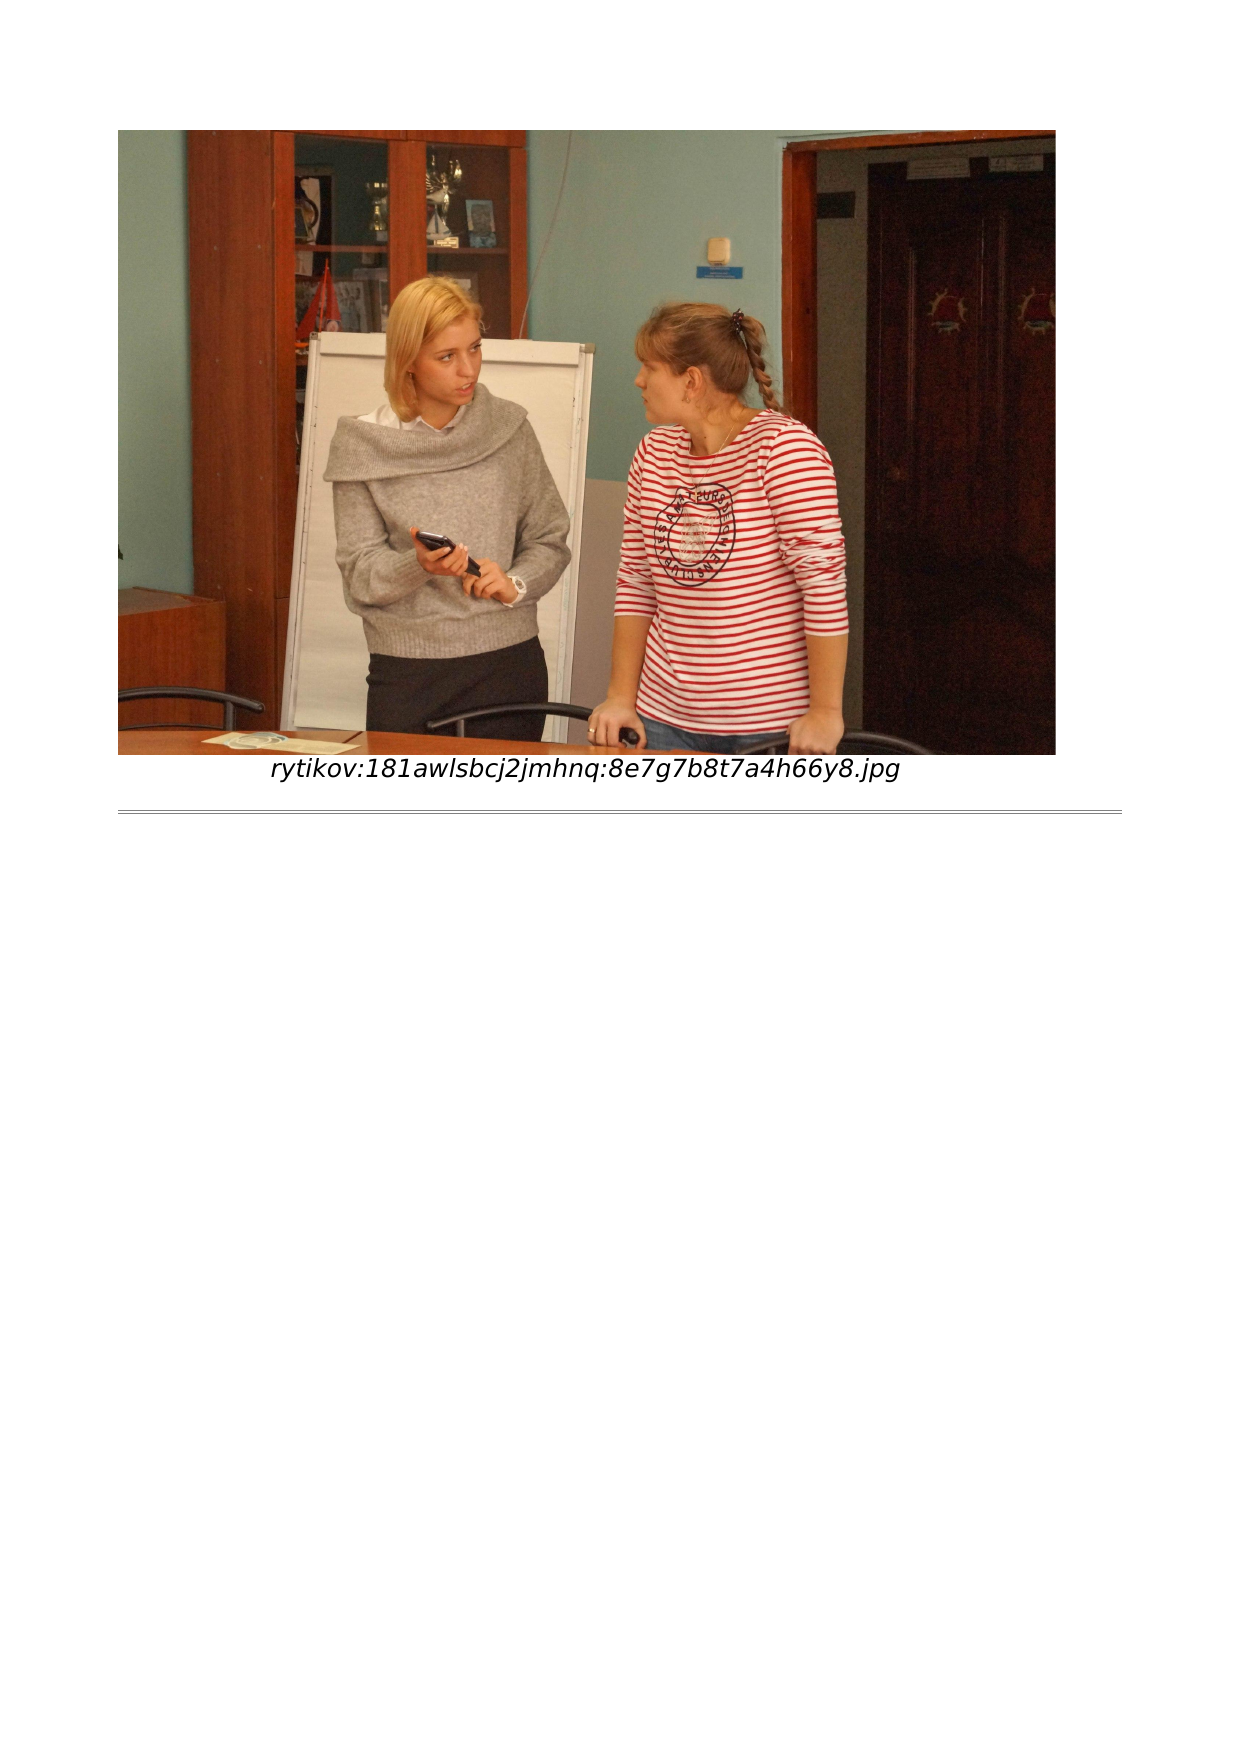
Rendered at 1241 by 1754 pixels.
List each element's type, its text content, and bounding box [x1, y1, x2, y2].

picture [118, 130, 1056, 755]
text rytikov:181awlsbcj2jmhnq:8e7g7b8t7a4h66y8.jpg [118, 755, 1056, 783]
